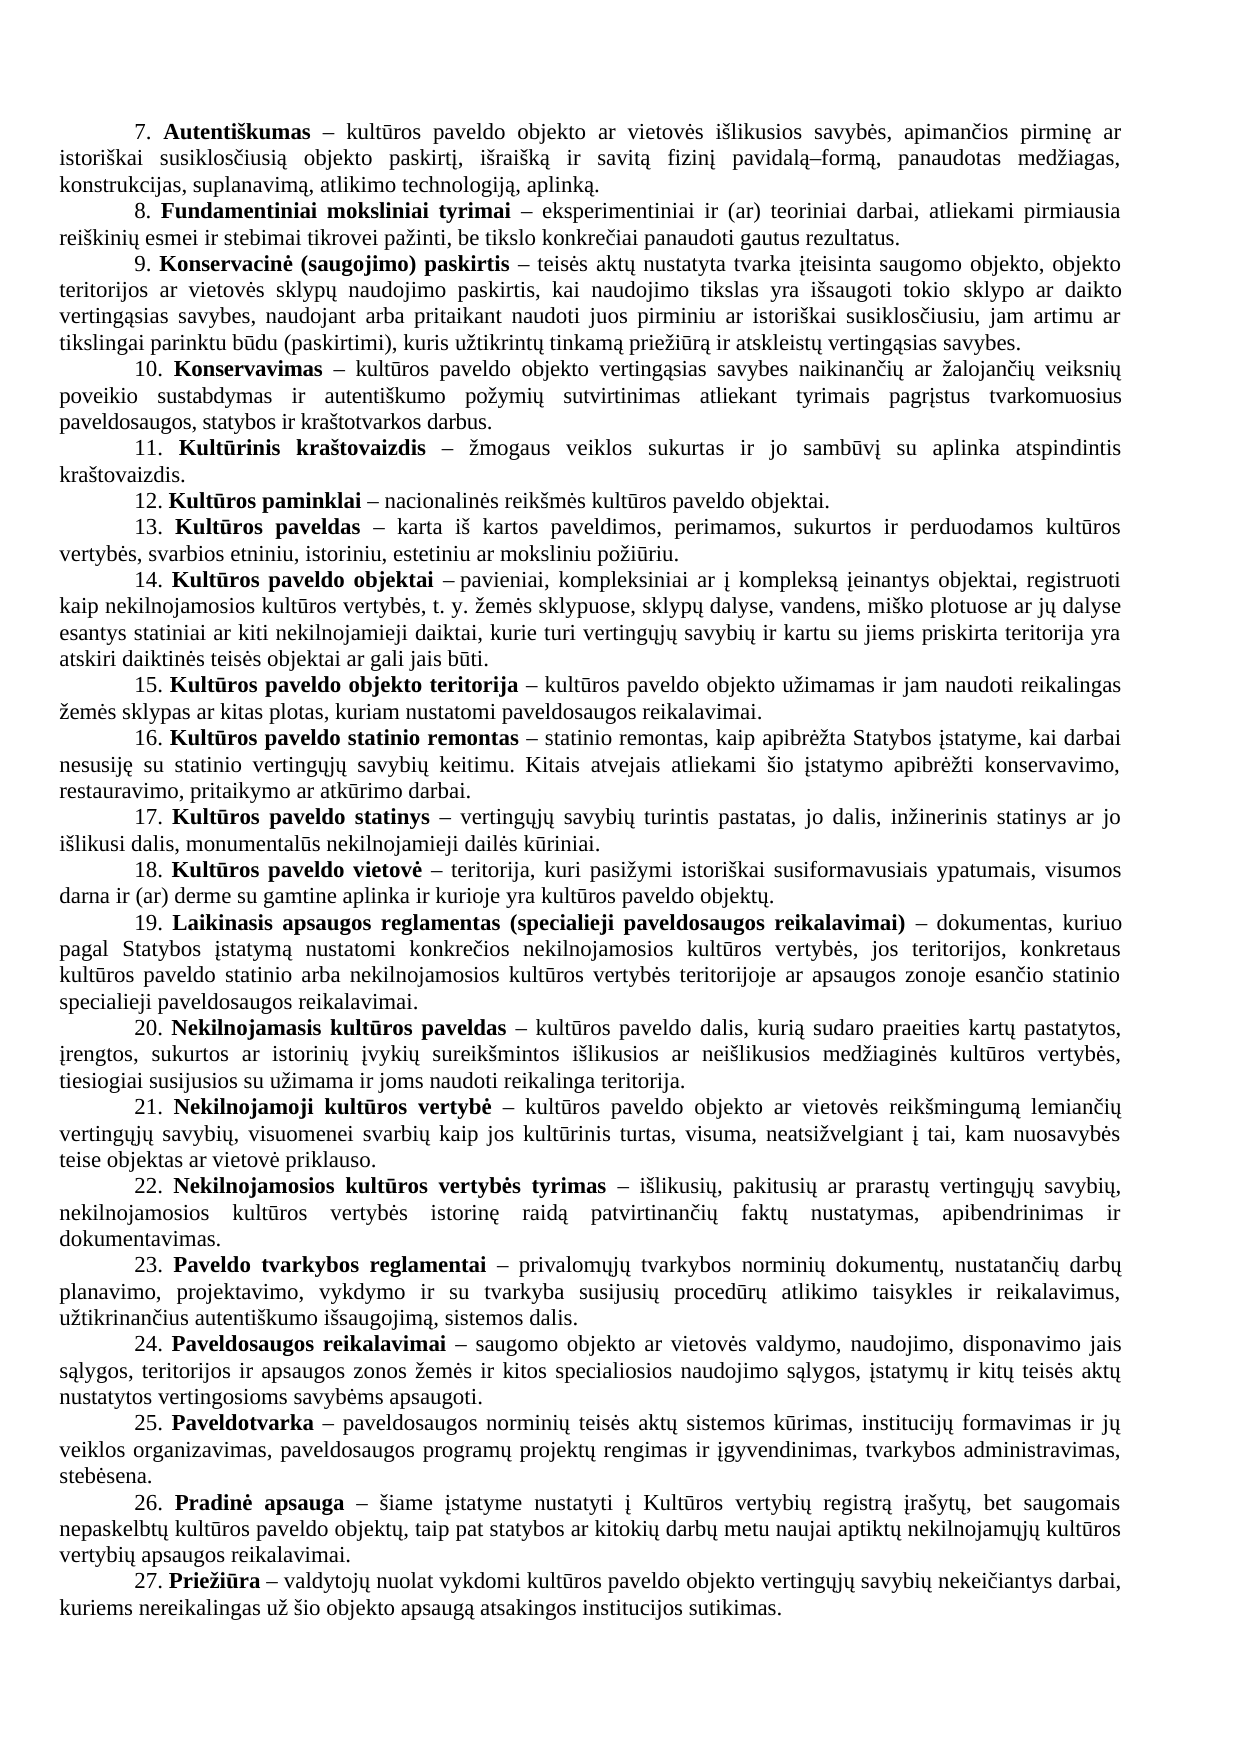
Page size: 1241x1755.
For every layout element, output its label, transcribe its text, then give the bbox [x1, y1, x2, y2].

text 9. Konservacinė (saugojimo) paskirtis – teisės aktų nustatyta tvarka įteisinta saugomo objekto, objekto teritorijos ar vietovės sklypų naudojimo paskirtis, kai naudojimo tikslas yra išsaugoti tokio sklypo ar daikto vertingąsias savybes, naudojant arba pritaikant naudoti juos pirminiu ar istoriškai susiklosčiusiu, jam artimu ar tikslingai parinktu būdu (paskirtimi), kuris užtikrintų tinkamą priežiūrą ir atskleistų vertingąsias savybes. [59, 250, 1122, 355]
text 20. Nekilnojamasis kultūros paveldas – kultūros paveldo dalis, kurią sudaro praeities kartų pastatytos, įrengtos, sukurtos ar istorinių įvykių sureikšmintos išlikusios ar neišlikusios medžiaginės kultūros vertybės, tiesiogiai susijusios su užimama ir joms naudoti reikalinga teritorija. [59, 1014, 1122, 1093]
text 11. Kultūrinis kraštovaizdis – žmogaus veiklos sukurtas ir jo sambūvį su aplinka atspindintis kraštovaizdis. [59, 434, 1122, 487]
text 23. Paveldo tvarkybos reglamentai – privalomųjų tvarkybos norminių dokumentų, nustatančių darbų planavimo, projektavimo, vykdymo ir su tvarkyba susijusių procedūrų atlikimo taisykles ir reikalavimus, užtikrinančius autentiškumo išsaugojimą, sistemos dalis. [59, 1251, 1122, 1330]
text 12. Kultūros paminklai – nacionalinės reikšmės kultūros paveldo objektai. [59, 487, 1122, 513]
text 16. Kultūros paveldo statinio remontas – statinio remontas, kaip apibrėžta Statybos įstatyme, kai darbai nesusiję su statinio vertingųjų savybių keitimu. Kitais atvejais atliekami šio įstatymo apibrėžti konservavimo, restauravimo, pritaikymo ar atkūrimo darbai. [59, 724, 1122, 803]
text 7. Autentiškumas – kultūros paveldo objekto ar vietovės išlikusios savybės, apimančios pirminę ar istoriškai susiklosčiusią objekto paskirtį, išraišką ir savitą fizinį pavidalą–formą, panaudotas medžiagas, konstrukcijas, suplanavimą, atlikimo technologiją, aplinką. [59, 118, 1122, 197]
text 17. Kultūros paveldo statinys – vertingųjų savybių turintis pastatas, jo dalis, inžinerinis statinys ar jo išlikusi dalis, monumentalūs nekilnojamieji dailės kūriniai. [59, 803, 1122, 856]
text 22. Nekilnojamosios kultūros vertybės tyrimas – išlikusių, pakitusių ar prarastų vertingųjų savybių, nekilnojamosios kultūros vertybės istorinę raidą patvirtinančių faktų nustatymas, apibendrinimas ir dokumentavimas. [59, 1172, 1122, 1251]
text 10. Konservavimas – kultūros paveldo objekto vertingąsias savybes naikinančių ar žalojančių veiksnių poveikio sustabdymas ir autentiškumo požymių sutvirtinimas atliekant tyrimais pagrįstus tvarkomuosius paveldosaugos, statybos ir kraštotvarkos darbus. [59, 355, 1122, 434]
text 24. Paveldosaugos reikalavimai – saugomo objekto ar vietovės valdymo, naudojimo, disponavimo jais sąlygos, teritorijos ir apsaugos zonos žemės ir kitos specialiosios naudojimo sąlygos, įstatymų ir kitų teisės aktų nustatytos vertingosioms savybėms apsaugoti. [59, 1330, 1122, 1409]
text 21. Nekilnojamoji kultūros vertybė – kultūros paveldo objekto ar vietovės reikšmingumą lemiančių vertingųjų savybių, visuomenei svarbių kaip jos kultūrinis turtas, visuma, neatsižvelgiant į tai, kam nuosavybės teise objektas ar vietovė priklauso. [59, 1093, 1122, 1172]
text 14. Kultūros paveldo objektai – pavieniai, kompleksiniai ar į kompleksą įeinantys objektai, registruoti kaip nekilnojamosios kultūros vertybės, t. y. žemės sklypuose, sklypų dalyse, vandens, miško plotuose ar jų dalyse esantys statiniai ar kiti nekilnojamieji daiktai, kurie turi vertingųjų savybių ir kartu su jiems priskirta teritorija yra atskiri daiktinės teisės objektai ar gali jais būti. [59, 566, 1122, 672]
text 26. Pradinė apsauga – šiame įstatyme nustatyti į Kultūros vertybių registrą įrašytų, bet saugomais nepaskelbtų kultūros paveldo objektų, taip pat statybos ar kitokių darbų metu naujai aptiktų nekilnojamųjų kultūros vertybių apsaugos reikalavimai. [59, 1488, 1122, 1568]
text 15. Kultūros paveldo objekto teritorija – kultūros paveldo objekto užimamas ir jam naudoti reikalingas žemės sklypas ar kitas plotas, kuriam nustatomi paveldosaugos reikalavimai. [59, 672, 1122, 724]
text 13. Kultūros paveldas – karta iš kartos paveldimos, perimamos, sukurtos ir perduodamos kultūros vertybės, svarbios etniniu, istoriniu, estetiniu ar moksliniu požiūriu. [59, 513, 1122, 566]
text 8. Fundamentiniai moksliniai tyrimai – eksperimentiniai ir (ar) teoriniai darbai, atliekami pirmiausia reiškinių esmei ir stebimai tikrovei pažinti, be tikslo konkrečiai panaudoti gautus rezultatus. [59, 197, 1122, 250]
text 18. Kultūros paveldo vietovė – teritorija, kuri pasižymi istoriškai susiformavusiais ypatumais, visumos darna ir (ar) derme su gamtine aplinka ir kurioje yra kultūros paveldo objektų. [59, 856, 1122, 909]
text 19. Laikinasis apsaugos reglamentas (specialieji paveldosaugos reikalavimai) – dokumentas, kuriuo pagal Statybos įstatymą nustatomi konkrečios nekilnojamosios kultūros vertybės, jos teritorijos, konkretaus kultūros paveldo statinio arba nekilnojamosios kultūros vertybės teritorijoje ar apsaugos zonoje esančio statinio specialieji paveldosaugos reikalavimai. [59, 909, 1122, 1014]
text 27. Priežiūra – valdytojų nuolat vykdomi kultūros paveldo objekto vertingųjų savybių nekeičiantys darbai, kuriems nereikalingas už šio objekto apsaugą atsakingos institucijos sutikimas. [59, 1568, 1122, 1620]
text 25. Paveldotvarka – paveldosaugos norminių teisės aktų sistemos kūrimas, institucijų formavimas ir jų veiklos organizavimas, paveldosaugos programų projektų rengimas ir įgyvendinimas, tvarkybos administravimas, stebėsena. [59, 1409, 1122, 1488]
